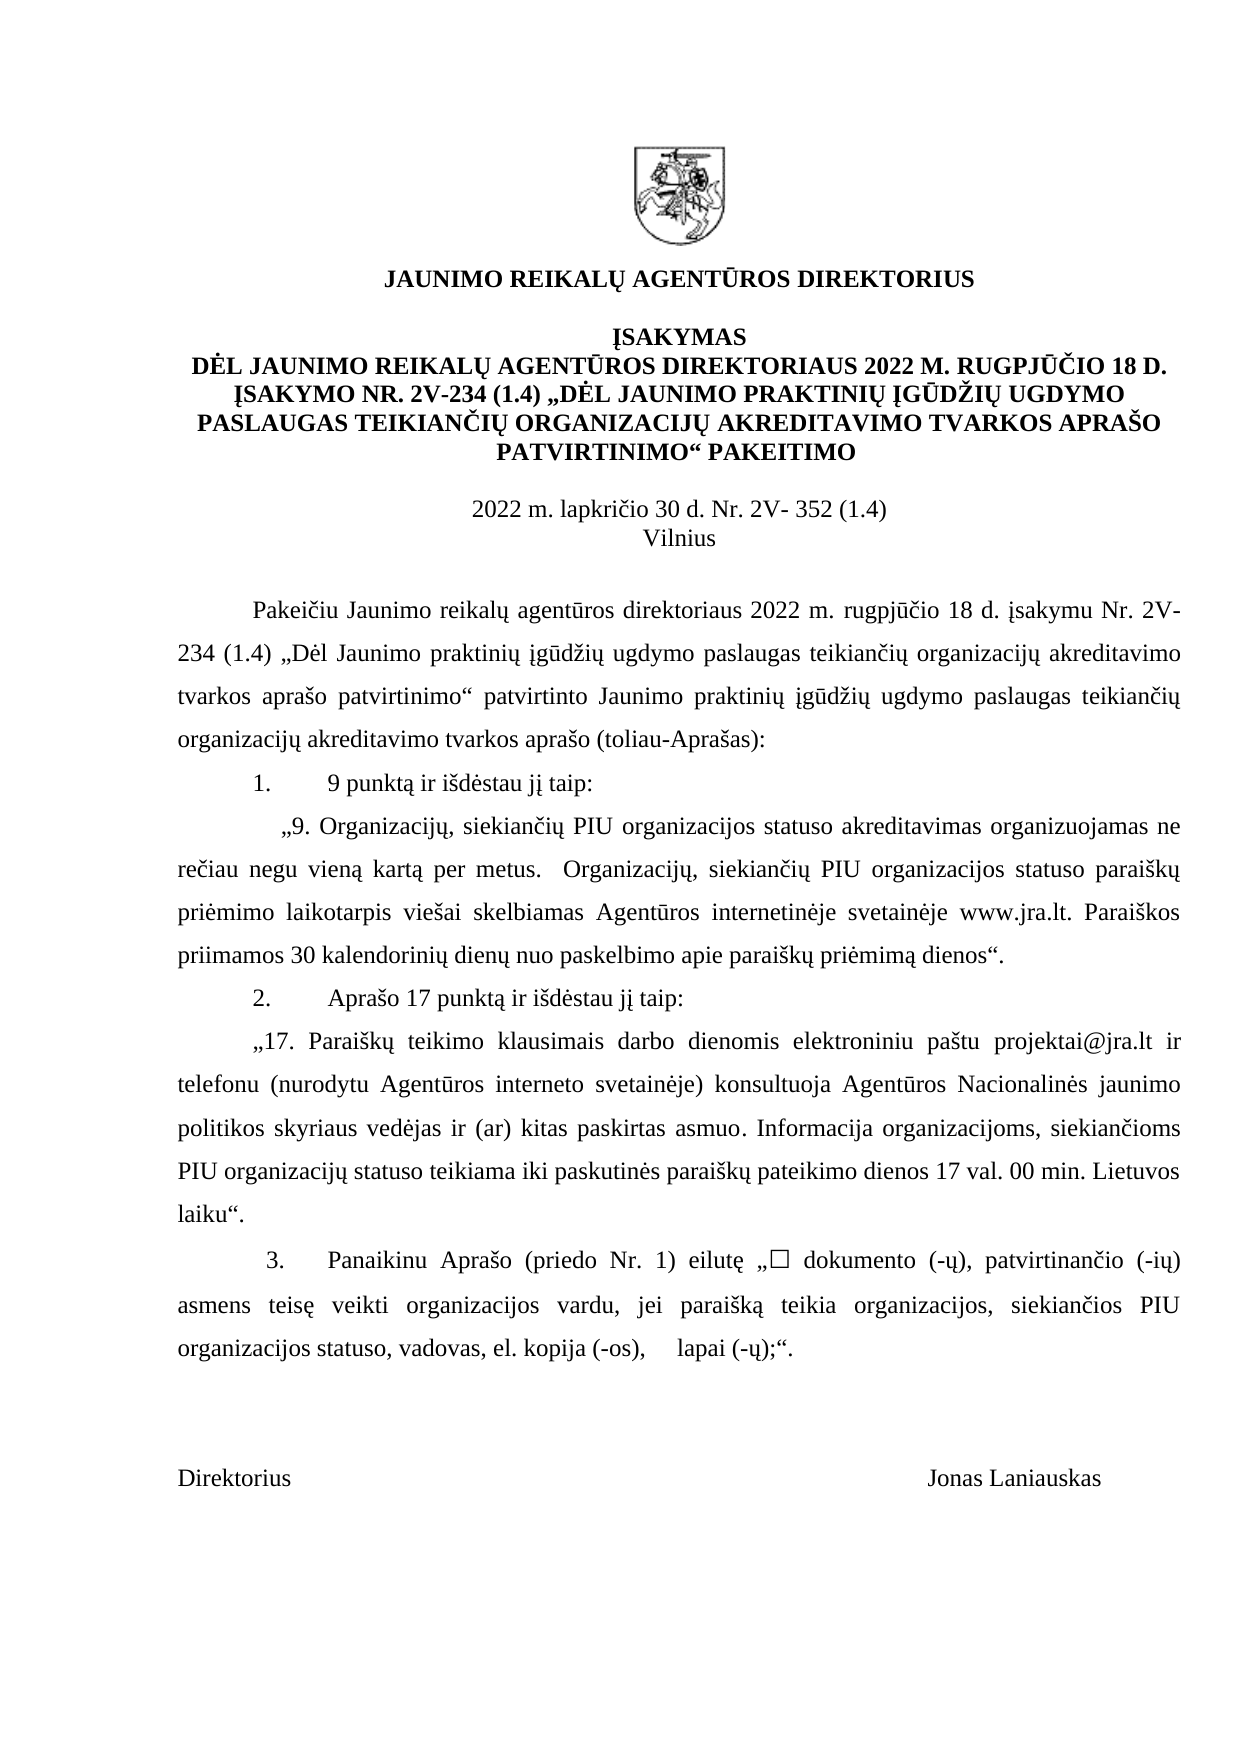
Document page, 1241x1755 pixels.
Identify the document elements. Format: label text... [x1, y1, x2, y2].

text Direktorius Jonas Laniauskas [177, 1463, 1181, 1492]
text 3. Panaikinu Aprašo (priedo Nr. 1) eilutę „☐ dokumento (-ų), patvirtinančio (-ių) asmens teisę veikti organizacijos vardu, jei paraišką teikia organizacijos, siekiančios PIU organizacijos statuso, vadovas, el. kopija (-os), lapai (-ų);“. [177, 1242, 1181, 1362]
text JAUNIMO REIKALŲ AGENTŪROS DIREKTORIUS [177, 264, 1181, 293]
text „17. Paraiškų teikimo klausimais darbo dienomis elektroniniu paštu projektai@jra.lt ir telefonu (nurodytu Agentūros interneto svetainėje) konsultuoja Agentūros Nacionalinės jaunimo politikos skyriaus vedėjas ir (ar) kitas paskirtas asmuo. Informacija organizacijoms, siekiančioms PIU organizacijų statuso teikiama iki paskutinės paraiškų pateikimo dienos 17 val. 00 min. Lietuvos laiku“. [177, 1026, 1181, 1228]
text DĖL JAUNIMO REIKALŲ AGENTŪROS DIREKTORIAUS 2022 M. RUGPJŪČIO 18 D. ĮSAKYMO NR. 2V-234 (1.4) „DĖL JAUNIMO PRAKTINIŲ ĮGŪDŽIŲ UGDYMO PASLAUGAS TEIKIANČIŲ ORGANIZACIJŲ AKREDITAVIMO TVARKOS APRAŠO PATVIRTINIMO“ PAKEITIMO [177, 351, 1181, 466]
text ĮSAKYMAS [177, 322, 1181, 351]
text Vilnius [177, 523, 1181, 552]
text „9. Organizacijų, siekiančių PIU organizacijos statuso akreditavimas organizuojamas ne rečiau negu vieną kartą per metus. Organizacijų, siekiančių PIU organizacijos statuso paraiškų priėmimo laikotarpis viešai skelbiamas Agentūros internetinėje svetainėje www.jra.lt. Paraiškos priimamos 30 kalendorinių dienų nuo paskelbimo apie paraiškų priėmimą dienos“. [177, 811, 1181, 969]
text Pakeičiu Jaunimo reikalų agentūros direktoriaus 2022 m. rugpjūčio 18 d. įsakymu Nr. 2V-234 (1.4) „Dėl Jaunimo praktinių įgūdžių ugdymo paslaugas teikiančių organizacijų akreditavimo tvarkos aprašo patvirtinimo“ patvirtinto Jaunimo praktinių įgūdžių ugdymo paslaugas teikiančių organizacijų akreditavimo tvarkos aprašo (toliau-Aprašas): [177, 595, 1181, 753]
text 2. Aprašo 17 punktą ir išdėstau jį taip: [177, 983, 1181, 1012]
text 1. 9 punktą ir išdėstau jį taip: [177, 768, 1181, 796]
text 2022 m. lapkričio 30 d. Nr. 2V- 352 (1.4) [177, 494, 1181, 523]
